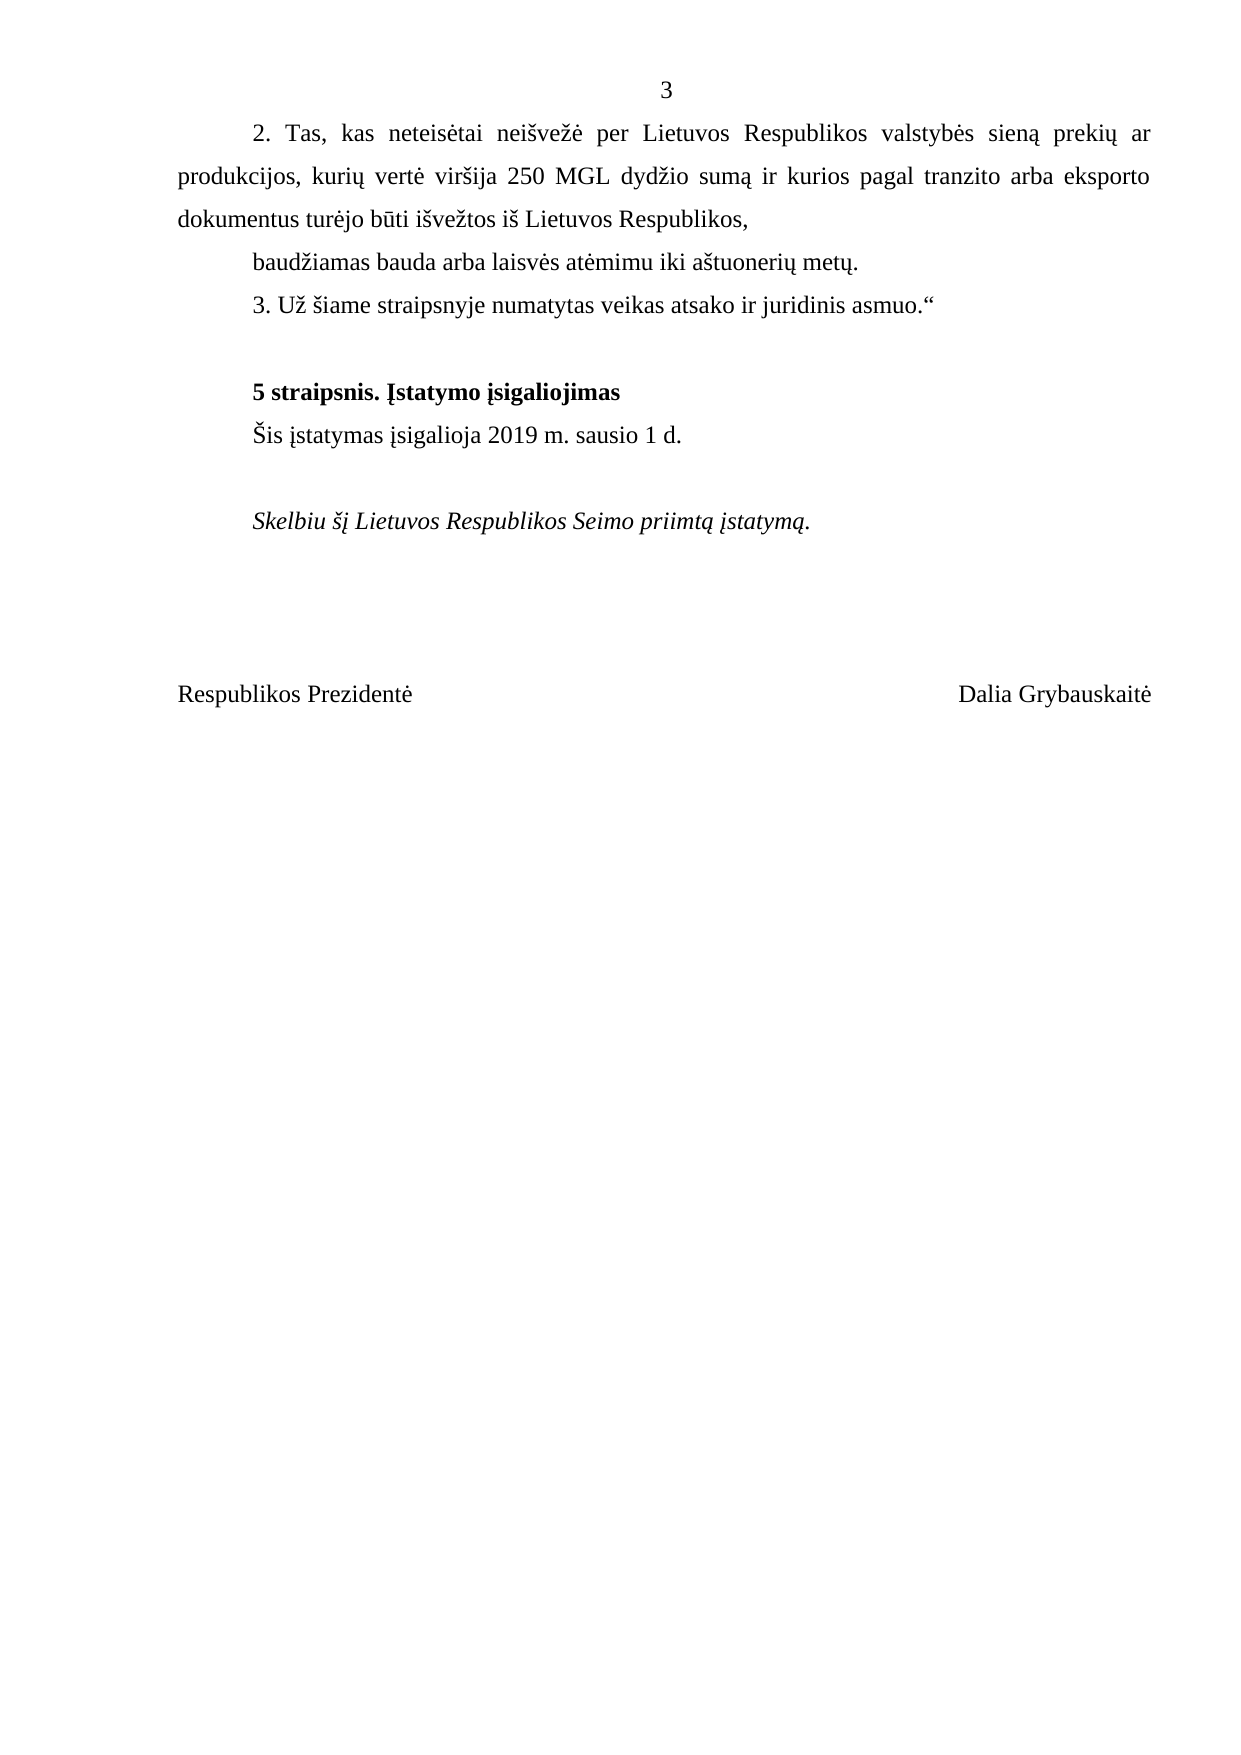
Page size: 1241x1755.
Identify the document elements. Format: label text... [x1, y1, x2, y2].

text baudžiamas bauda arba laisvės atėmimu iki aštuonerių metų. [177, 247, 1152, 276]
text 2. Tas, kas neteisėtai neišvežė per Lietuvos Respublikos valstybės sieną prekių ar produkcijos, kurių vertė viršija 250 MGL dydžio sumą ir kurios pagal tranzito arba eksporto dokumentus turėjo būti išvežtos iš Lietuvos Respublikos, [177, 118, 1152, 233]
text Šis įstatymas įsigalioja 2019 m. sausio 1 d. [177, 420, 1152, 449]
text 5 straipsnis. Įstatymo įsigaliojimas [177, 377, 1152, 406]
text Respublikos Prezidentė Dalia Grybauskaitė [177, 679, 1152, 707]
text Skelbiu šį Lietuvos Respublikos Seimo priimtą įstatymą. [177, 506, 1152, 535]
text 3. Už šiame straipsnyje numatytas veikas atsako ir juridinis asmuo.“ [177, 291, 1152, 319]
